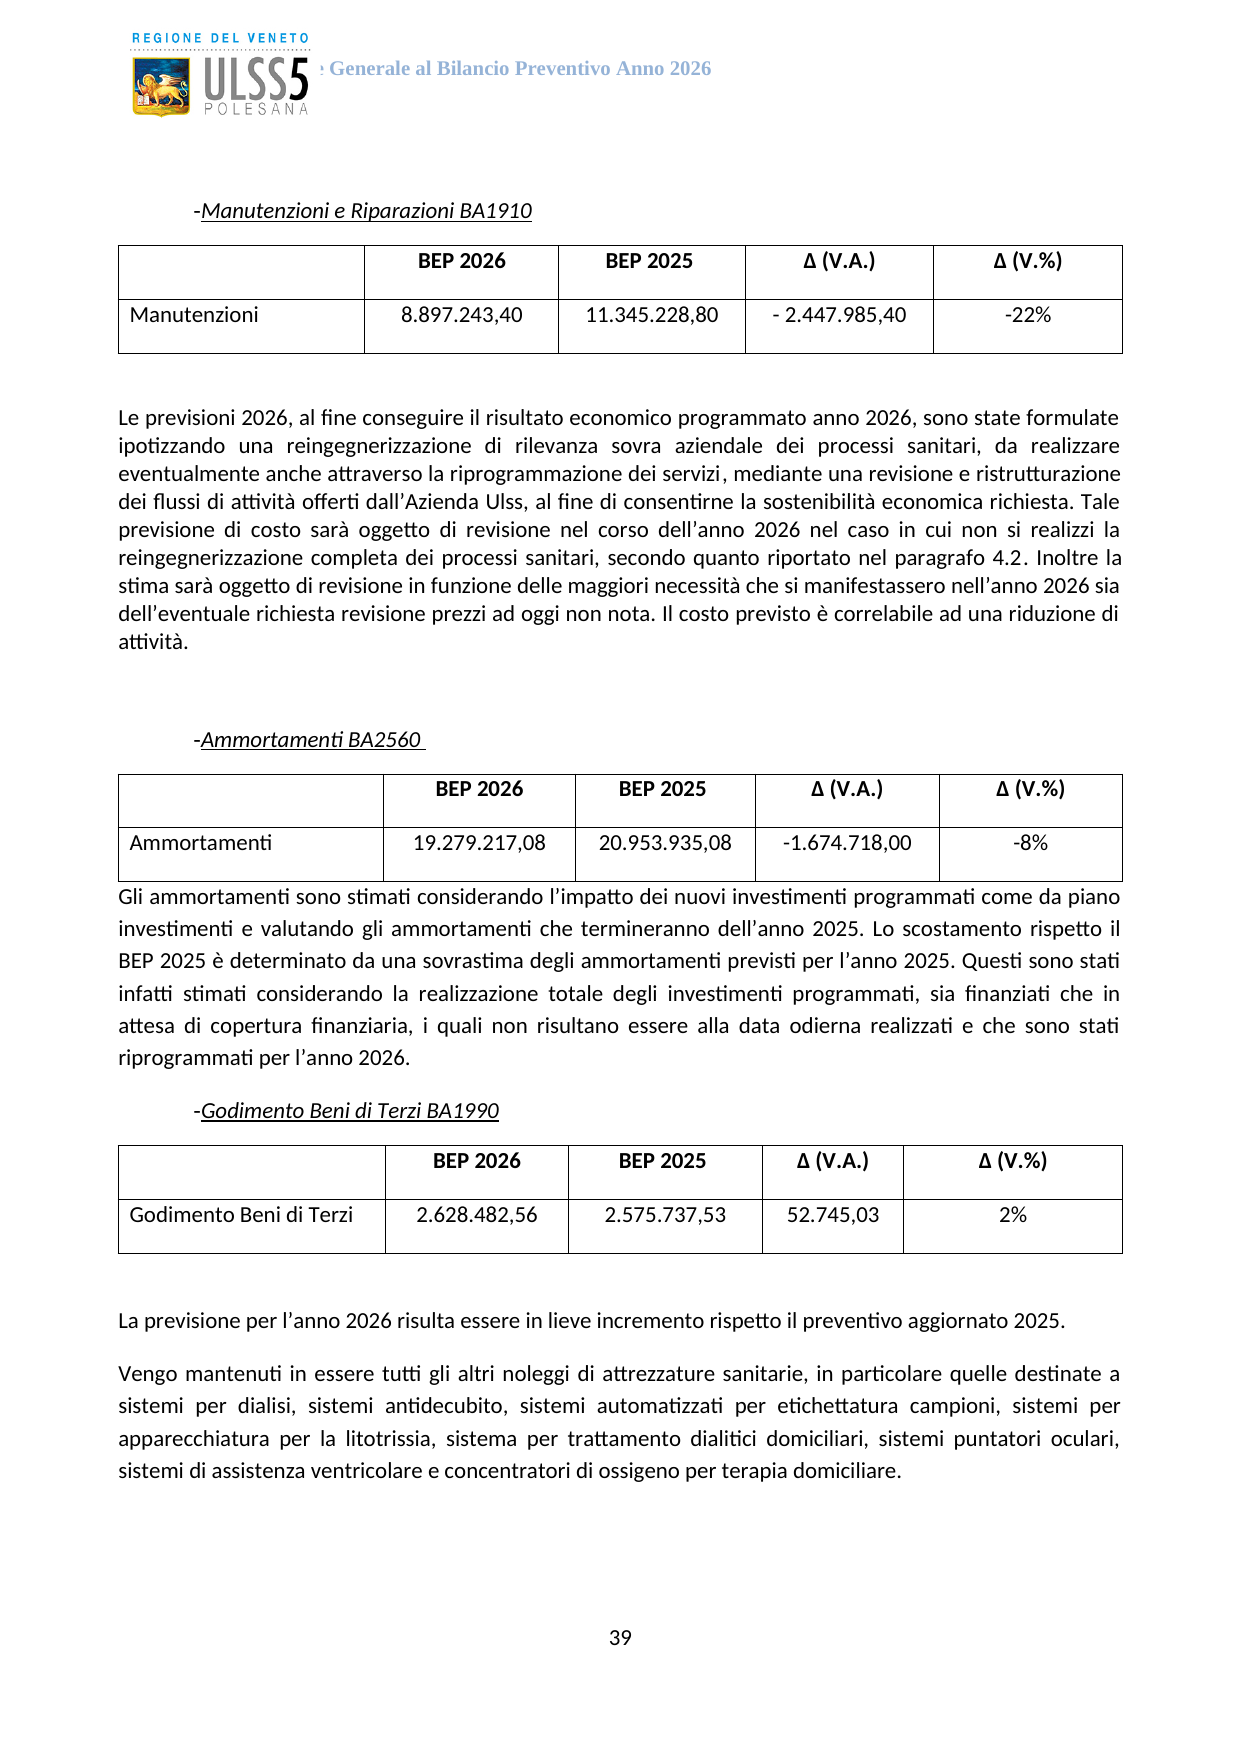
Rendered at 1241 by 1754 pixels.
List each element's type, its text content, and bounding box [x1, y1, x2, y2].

table_header Δ (V.%) [904, 1146, 1122, 1199]
table_cell -1.674.718,00 [756, 828, 939, 881]
table_header Δ (V.A.) [756, 775, 939, 827]
text Vengo mantenuti in essere tutti gli altri noleggi di attrezzature sanitarie, in particolare quelle destinate a sistemi per dialisi, sistemi antidecubito, sistemi automatizzati per etichettatura campioni, sistemi per apparecchiatura per la litotrissia, sistema per trattamento dialitici domiciliari, sistemi puntatori oculari, sistemi di assistenza ventricolare e concentratori di ossigeno per terapia domiciliare. [118, 1359, 1122, 1484]
table_header Δ (V.A.) [763, 1146, 903, 1199]
table_header BEP 2026 [386, 1146, 568, 1199]
table_cell 52.745,03 [763, 1200, 903, 1252]
table_cell 11.345.228,80 [559, 300, 745, 353]
table_cell 2% [904, 1200, 1122, 1252]
table_cell Godimento Beni di Terzi [119, 1200, 385, 1252]
table_header [119, 246, 364, 299]
table_header BEP 2025 [569, 1146, 762, 1199]
table_header BEP 2026 [384, 775, 575, 827]
table_cell 20.953.935,08 [576, 828, 755, 881]
table_header Δ (V.%) [934, 246, 1122, 299]
table_header Δ (V.A.) [746, 246, 933, 299]
table_header BEP 2025 [576, 775, 755, 827]
table_cell Manutenzioni [119, 300, 364, 353]
table_cell 19.279.217,08 [384, 828, 575, 881]
text Le previsioni 2026, al fine conseguire il risultato economico programmato anno 2026, sono state formulate ipotizzando una reingegnerizzazione di rilevanza sovra aziendale dei processi sanitari, da realizzare eventualmente anche attraverso la riprogrammazione dei servizi, mediante una revisione e ristrutturazione dei flussi di attività offerti dall’Azienda Ulss, al fine di consentirne la sostenibilità economica richiesta. Tale previsione di costo sarà oggetto di revisione nel corso dell’anno 2026 nel caso in cui non si realizzi la reingegnerizzazione completa dei processi sanitari, secondo quanto riportato nel paragrafo 4.2. Inoltre la stima sarà oggetto di revisione in funzione delle maggiori necessità che si manifestassero nell’anno 2026 sia dell’eventuale richiesta revisione prezzi ad oggi non nota. Il costo previsto è correlabile ad una riduzione di attività. [118, 403, 1122, 655]
table_header [119, 1146, 385, 1199]
list Ammortamenti BA2560 [81, 725, 1122, 753]
text Gli ammortamenti sono stimati considerando l’impatto dei nuovi investimenti programmati come da piano investimenti e valutando gli ammortamenti che termineranno dell’anno 2025. Lo scostamento rispetto il BEP 2025 è determinato da una sovrastima degli ammortamenti previsti per l’anno 2025. Questi sono stati infatti stimati considerando la realizzazione totale degli investimenti programmati, sia finanziati che in attesa di copertura finanziaria, i quali non risultano essere alla data odierna realizzati e che sono stati riprogrammati per l’anno 2026. [118, 882, 1122, 1071]
table_cell -22% [934, 300, 1122, 353]
table_header [119, 775, 383, 827]
table_cell Ammortamenti [119, 828, 383, 881]
list Manutenzioni e Riparazioni BA1910 [81, 197, 1122, 224]
table_cell 2.628.482,56 [386, 1200, 568, 1252]
table_header BEP 2025 [559, 246, 745, 299]
list Godimento Beni di Terzi BA1990 [81, 1096, 1122, 1124]
table_header Δ (V.%) [940, 775, 1122, 827]
table_cell - 2.447.985,40 [746, 300, 933, 353]
table_header BEP 2026 [365, 246, 558, 299]
table_cell -8% [940, 828, 1122, 881]
table_cell 8.897.243,40 [365, 300, 558, 353]
text La previsione per l’anno 2026 risulta essere in lieve incremento rispetto il preventivo aggiornato 2025. [118, 1306, 1122, 1334]
table_cell 2.575.737,53 [569, 1200, 762, 1252]
